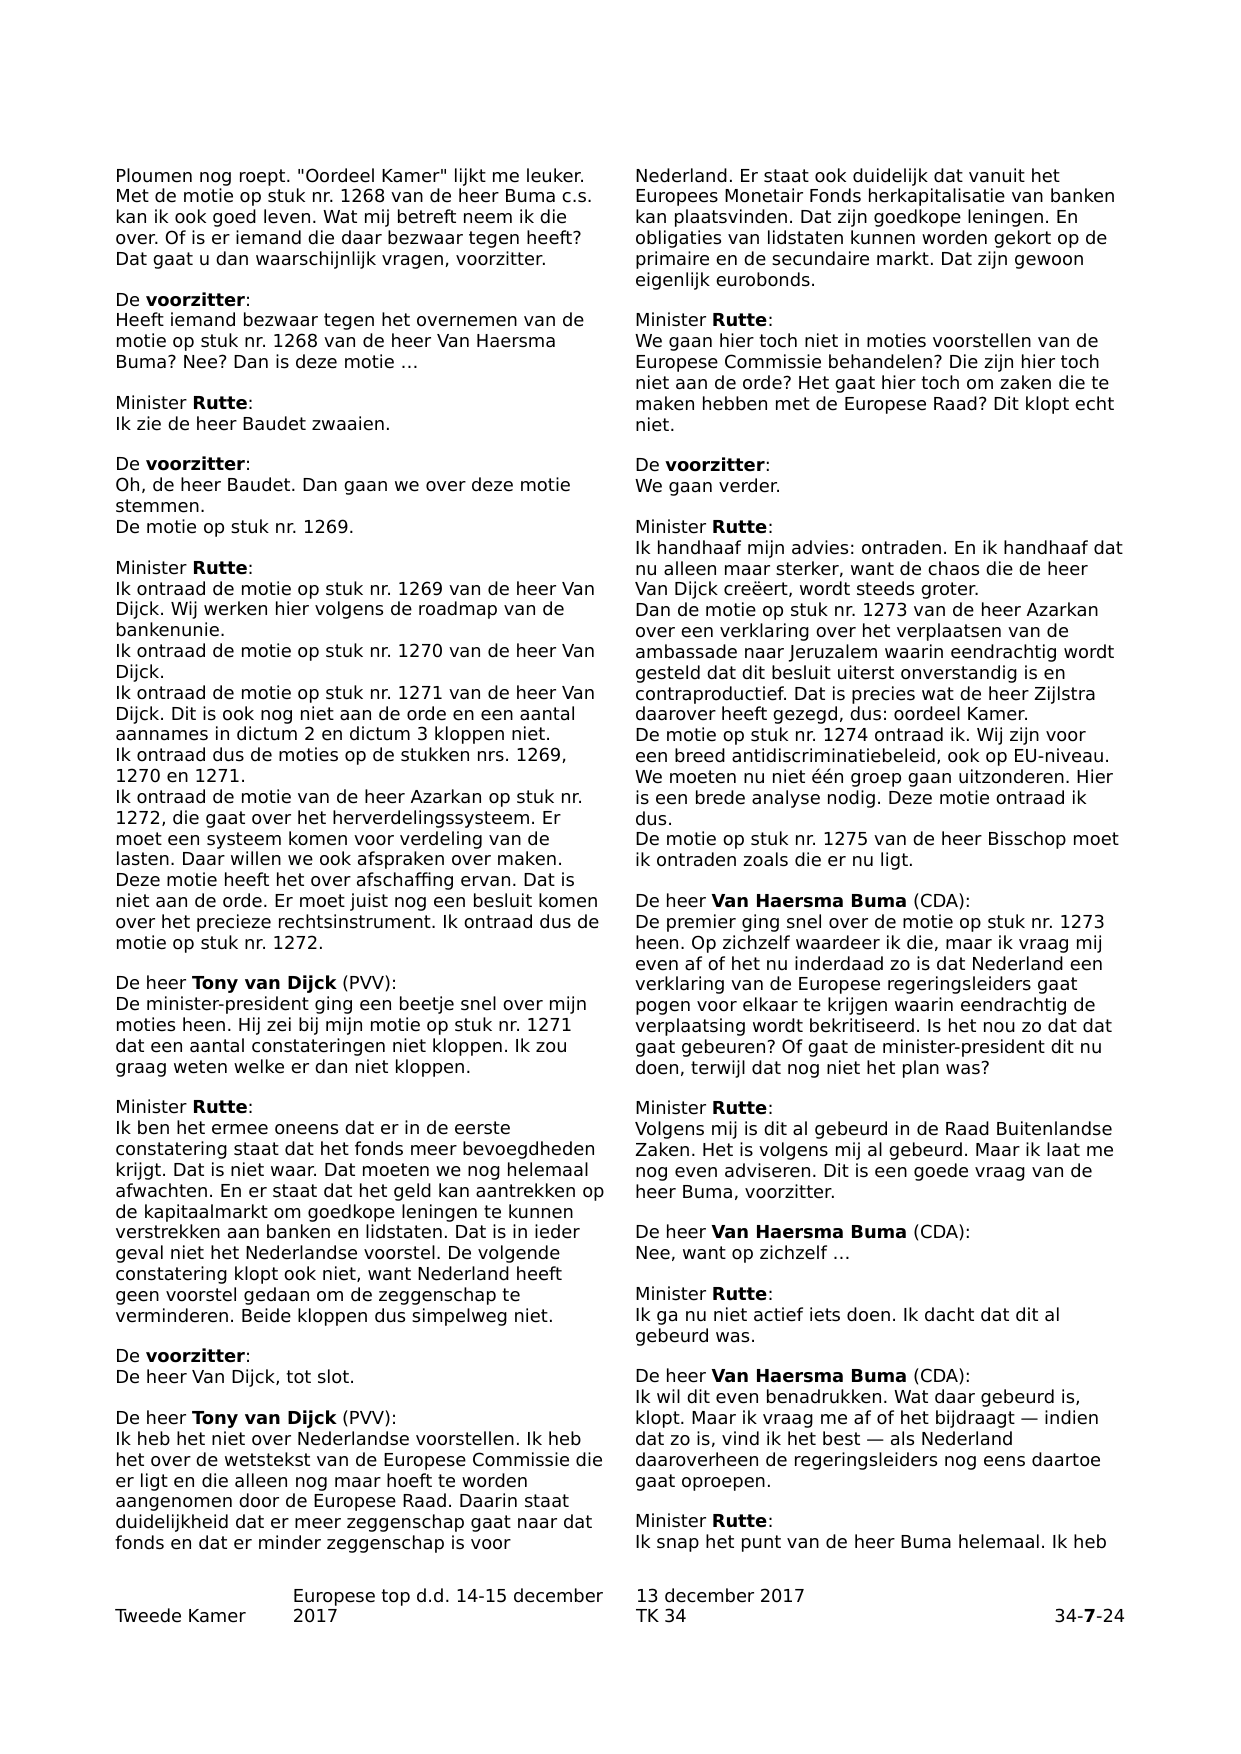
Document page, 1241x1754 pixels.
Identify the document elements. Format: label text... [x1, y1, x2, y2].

text Ik ontraad dus de moties op de stukken nrs. 1269, 1270 en 1271. [115, 745, 605, 787]
text Minister Rutte: [635, 1098, 1125, 1119]
text De motie op stuk nr. 1274 ontraad ik. Wij zijn voor een breed antidiscriminatiebeleid, ook op EU-niveau. We moeten nu niet één groep gaan uitzonderen. Hier is een brede analyse nodig. Deze motie ontraad ik dus. [635, 725, 1125, 829]
text De motie op stuk nr. 1275 van de heer Bisschop moet ik ontraden zoals die er nu ligt. [635, 829, 1125, 871]
text Heeft iemand bezwaar tegen het overnemen van de motie op stuk nr. 1268 van de heer Van Haersma Buma? Nee? Dan is deze motie … [115, 310, 605, 373]
text De minister-president ging een beetje snel over mijn moties heen. Hij zei bij mijn motie op stuk nr. 1271 dat een aantal constateringen niet kloppen. Ik zou graag weten welke er dan niet kloppen. [115, 994, 605, 1077]
text Nederland. Er staat ook duidelijk dat vanuit het Europees Monetair Fonds herkapitalisatie van banken kan plaatsvinden. Dat zijn goedkope leningen. En obligaties van lidstaten kunnen worden gekort op de primaire en de secundaire markt. Dat zijn gewoon eigenlijk eurobonds. [635, 165, 1125, 290]
text Ik ontraad de motie op stuk nr. 1270 van de heer Van Dijck. [115, 641, 605, 682]
text Ik ontraad de motie op stuk nr. 1271 van de heer Van Dijck. Dit is ook nog niet aan de orde en een aantal aannames in dictum 2 en dictum 3 kloppen niet. [115, 682, 605, 745]
text Ik heb het niet over Nederlandse voorstellen. Ik heb het over de wetstekst van de Europese Commissie die er ligt en die alleen nog maar hoeft te worden aangenomen door de Europese Raad. Daarin staat duidelijkheid dat er meer zeggenschap gaat naar dat fonds en dat er minder zeggenschap is voor [115, 1429, 605, 1554]
text De heer Tony van Dijck (PVV): [115, 1408, 605, 1429]
text De heer Van Haersma Buma (CDA): [635, 1366, 1125, 1387]
text Ik wil dit even benadrukken. Wat daar gebeurd is, klopt. Maar ik vraag me af of het bijdraagt — indien dat zo is, vind ik het best — als Nederland daaroverheen de regeringsleiders nog eens daartoe gaat oproepen. [635, 1387, 1125, 1491]
text Ik ontraad de motie van de heer Azarkan op stuk nr. 1272, die gaat over het herverdelingssysteem. Er moet een systeem komen voor verdeling van de lasten. Daar willen we ook afspraken over maken. Deze motie heeft het over afschaffing ervan. Dat is niet aan de orde. Er moet juist nog een besluit komen over het precieze rechtsinstrument. Ik ontraad dus de motie op stuk nr. 1272. [115, 787, 605, 953]
text De heer Van Haersma Buma (CDA): [635, 891, 1125, 912]
text Ploumen nog roept. "Oordeel Kamer" lijkt me leuker. [115, 165, 605, 186]
text Ik snap het punt van de heer Buma helemaal. Ik heb [635, 1532, 1125, 1553]
text Minister Rutte: [635, 1511, 1125, 1532]
text De voorzitter: [115, 289, 605, 310]
text We gaan hier toch niet in moties voorstellen van de Europese Commissie behandelen? Die zijn hier toch niet aan de orde? Het gaat hier toch om zaken die te maken hebben met de Europese Raad? Dit klopt echt niet. [635, 331, 1125, 435]
text De voorzitter: [115, 454, 605, 475]
text Minister Rutte: [635, 1284, 1125, 1304]
text Ik ben het ermee oneens dat er in de eerste constatering staat dat het fonds meer bevoegdheden krijgt. Dat is niet waar. Dat moeten we nog helemaal afwachten. En er staat dat het geld kan aantrekken op de kapitaalmarkt om goedkope leningen te kunnen verstrekken aan banken en lidstaten. Dat is in ieder geval niet het Nederlandse voorstel. De volgende constatering klopt ook niet, want Nederland heeft geen voorstel gedaan om de zeggenschap te verminderen. Beide kloppen dus simpelweg niet. [115, 1118, 605, 1326]
text Minister Rutte: [115, 557, 605, 578]
text De motie op stuk nr. 1269. [115, 517, 605, 537]
text Minister Rutte: [635, 310, 1125, 331]
text Dan de motie op stuk nr. 1273 van de heer Azarkan over een verklaring over het verplaatsen van de ambassade naar Jeruzalem waarin eendrachtig wordt gesteld dat dit besluit uiterst onverstandig is en contraproductief. Dat is precies wat de heer Zijlstra daarover heeft gezegd, dus: oordeel Kamer. [635, 600, 1125, 725]
text We gaan verder. [635, 476, 1125, 497]
text De premier ging snel over de motie op stuk nr. 1273 heen. Op zichzelf waardeer ik die, maar ik vraag mij even af of het nu inderdaad zo is dat Nederland een verklaring van de Europese regeringsleiders gaat pogen voor elkaar te krijgen waarin eendrachtig de verplaatsing wordt bekritiseerd. Is het nou zo dat dat gaat gebeuren? Of gaat de minister-president dit nu doen, terwijl dat nog niet het plan was? [635, 912, 1125, 1078]
text Ik zie de heer Baudet zwaaien. [115, 413, 605, 434]
text Minister Rutte: [115, 1097, 605, 1118]
text Met de motie op stuk nr. 1268 van de heer Buma c.s. kan ik ook goed leven. Wat mij betreft neem ik die over. Of is er iemand die daar bezwaar tegen heeft? Dat gaat u dan waarschijnlijk vragen, voorzitter. [115, 186, 605, 269]
text Minister Rutte: [115, 393, 605, 413]
text De heer Van Dijck, tot slot. [115, 1367, 605, 1388]
text Ik ontraad de motie op stuk nr. 1269 van de heer Van Dijck. Wij werken hier volgens de roadmap van de bankenunie. [115, 578, 605, 641]
text De voorzitter: [635, 455, 1125, 476]
text Ik ga nu niet actief iets doen. Ik dacht dat dit al gebeurd was. [635, 1304, 1125, 1346]
text Nee, want op zichzelf … [635, 1243, 1125, 1264]
text De voorzitter: [115, 1346, 605, 1367]
text Ik handhaaf mijn advies: ontraden. En ik handhaaf dat nu alleen maar sterker, want de chaos die de heer Van Dijck creëert, wordt steeds groter. [635, 537, 1125, 600]
text Minister Rutte: [635, 517, 1125, 537]
text De heer Van Haersma Buma (CDA): [635, 1222, 1125, 1243]
text De heer Tony van Dijck (PVV): [115, 973, 605, 994]
text Volgens mij is dit al gebeurd in de Raad Buitenlandse Zaken. Het is volgens mij al gebeurd. Maar ik laat me nog even adviseren. Dit is een goede vraag van de heer Buma, voorzitter. [635, 1119, 1125, 1202]
text Oh, de heer Baudet. Dan gaan we over deze motie stemmen. [115, 475, 605, 517]
